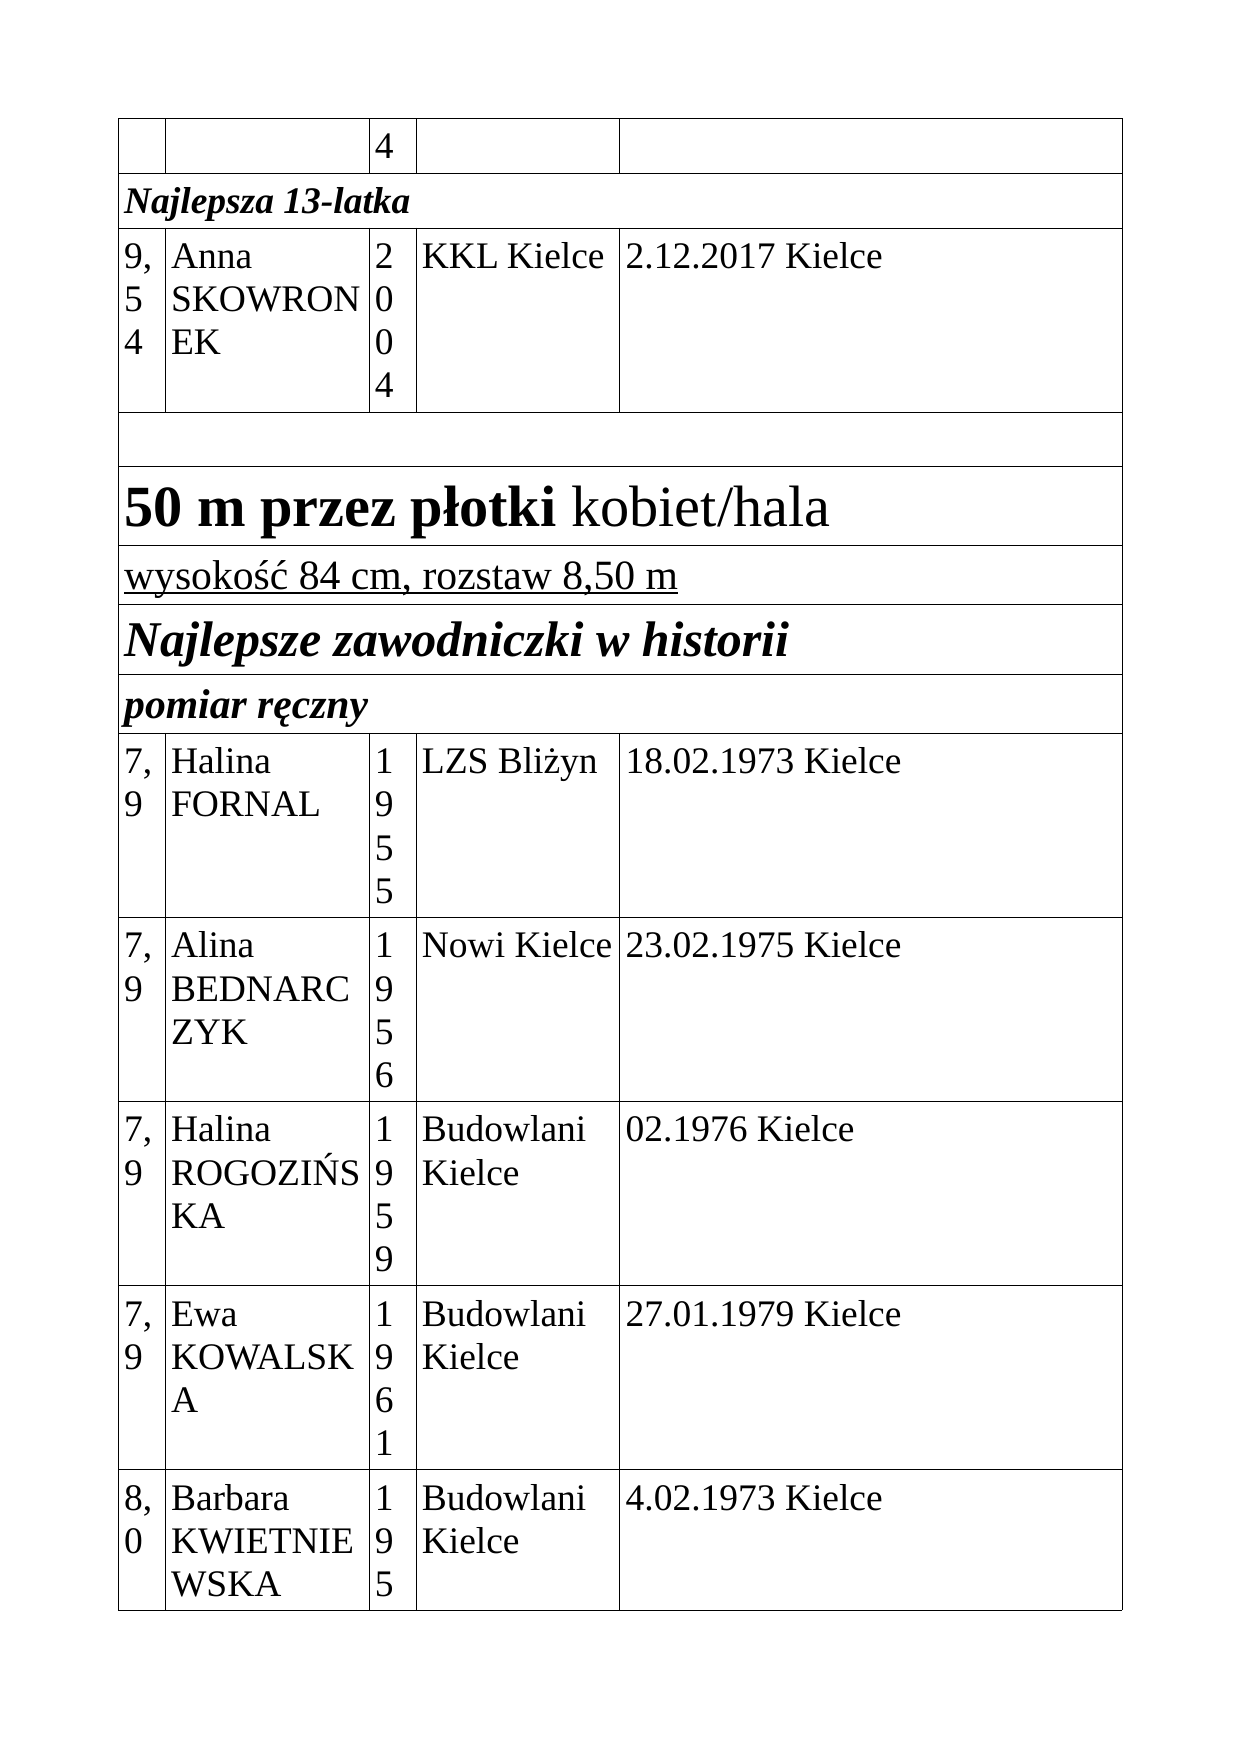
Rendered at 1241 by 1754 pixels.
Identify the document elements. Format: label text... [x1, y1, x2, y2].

table_cell 23.02.1975 Kielce [620, 918, 1122, 1101]
table_cell pomiar ręczny [119, 675, 1122, 733]
table_cell LZS Bliżyn [417, 734, 619, 917]
table_cell [119, 119, 165, 173]
table_cell 7,9 [119, 1102, 165, 1285]
table_cell 1961 [370, 1286, 416, 1469]
table_cell 2004 [370, 229, 416, 412]
table_cell Ewa KOWALSKA [166, 1286, 369, 1469]
table_cell Anna SKOWRONEK [166, 229, 369, 412]
table_cell [166, 119, 369, 173]
table_cell 7,9 [119, 1286, 165, 1469]
table_cell 4 [370, 119, 416, 173]
table_cell Halina ROGOZIŃSKA [166, 1102, 369, 1285]
table_cell 50 m przez płotki kobiet/hala [119, 467, 1122, 545]
table_cell wysokość 84 cm, rozstaw 8,50 m [119, 546, 1122, 604]
table_cell 18.02.1973 Kielce [620, 734, 1122, 917]
table_cell Budowlani Kielce [417, 1470, 619, 1610]
table_cell 7,9 [119, 918, 165, 1101]
table_cell 2.12.2017 Kielce [620, 229, 1122, 412]
table_cell 1956 [370, 918, 416, 1101]
table_cell Nowi Kielce [417, 918, 619, 1101]
table_cell [417, 119, 619, 173]
table_cell 1955 [370, 734, 416, 917]
table_cell 1959 [370, 1102, 416, 1285]
table_cell Barbara KWIETNIEWSKA [166, 1470, 369, 1610]
table_cell Budowlani Kielce [417, 1102, 619, 1285]
table_cell 02.1976 Kielce [620, 1102, 1122, 1285]
table_cell 4.02.1973 Kielce [620, 1470, 1122, 1610]
table_cell [119, 413, 1122, 466]
table_cell 27.01.1979 Kielce [620, 1286, 1122, 1469]
table_cell 195 [370, 1470, 416, 1610]
table_cell KKL Kielce [417, 229, 619, 412]
table_cell Budowlani Kielce [417, 1286, 619, 1469]
table_cell Najlepsza 13-latka [119, 174, 1122, 227]
table_cell [620, 119, 1122, 173]
table_cell 9,54 [119, 229, 165, 412]
table_cell Najlepsze zawodniczki w historii [119, 605, 1122, 673]
table_cell 7,9 [119, 734, 165, 917]
table_cell Halina FORNAL [166, 734, 369, 917]
table_cell Alina BEDNARCZYK [166, 918, 369, 1101]
table_cell 8,0 [119, 1470, 165, 1610]
